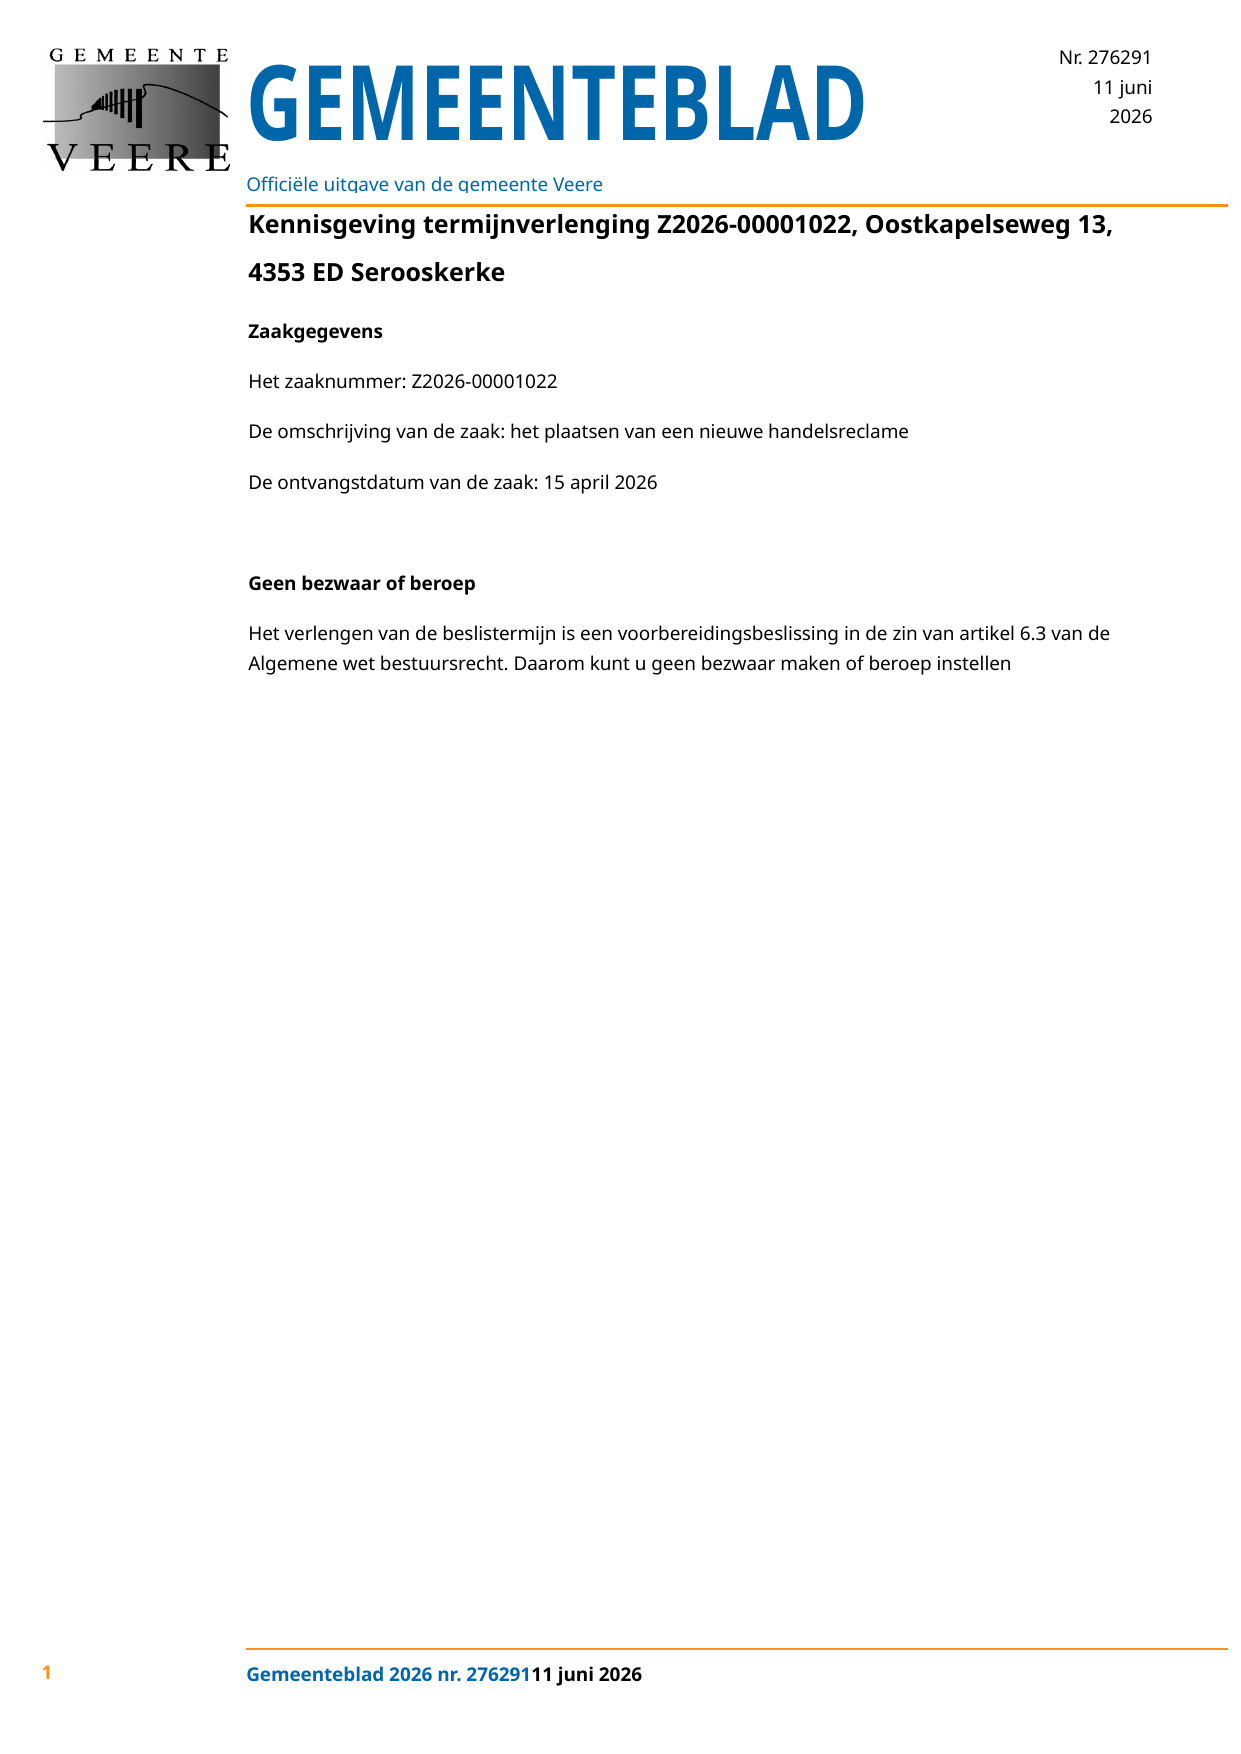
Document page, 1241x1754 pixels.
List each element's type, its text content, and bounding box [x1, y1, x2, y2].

picture [41, 47, 231, 172]
text Het zaaknummer: Z2026-00001022 [248, 368, 1152, 394]
text Zaakgegevens [248, 318, 1152, 344]
text Het verlengen van de beslistermijn is een voorbereidingsbeslissing in de zin van artikel 6.3 van de Algemene wet bestuursrecht. Daarom kunt u geen bezwaar maken of beroep instellen [248, 620, 1152, 676]
text De ontvangstdatum van de zaak: 15 april 2026 [248, 469, 1152, 495]
text Geen bezwaar of beroep [248, 570, 1152, 596]
text Kennisgeving termijnverlenging Z2026-00001022, Oostkapelseweg 13, 4353 ED Serooskerke [248, 207, 1152, 288]
text De omschrijving van de zaak: het plaatsen van een nieuwe handelsreclame [248, 419, 1152, 444]
